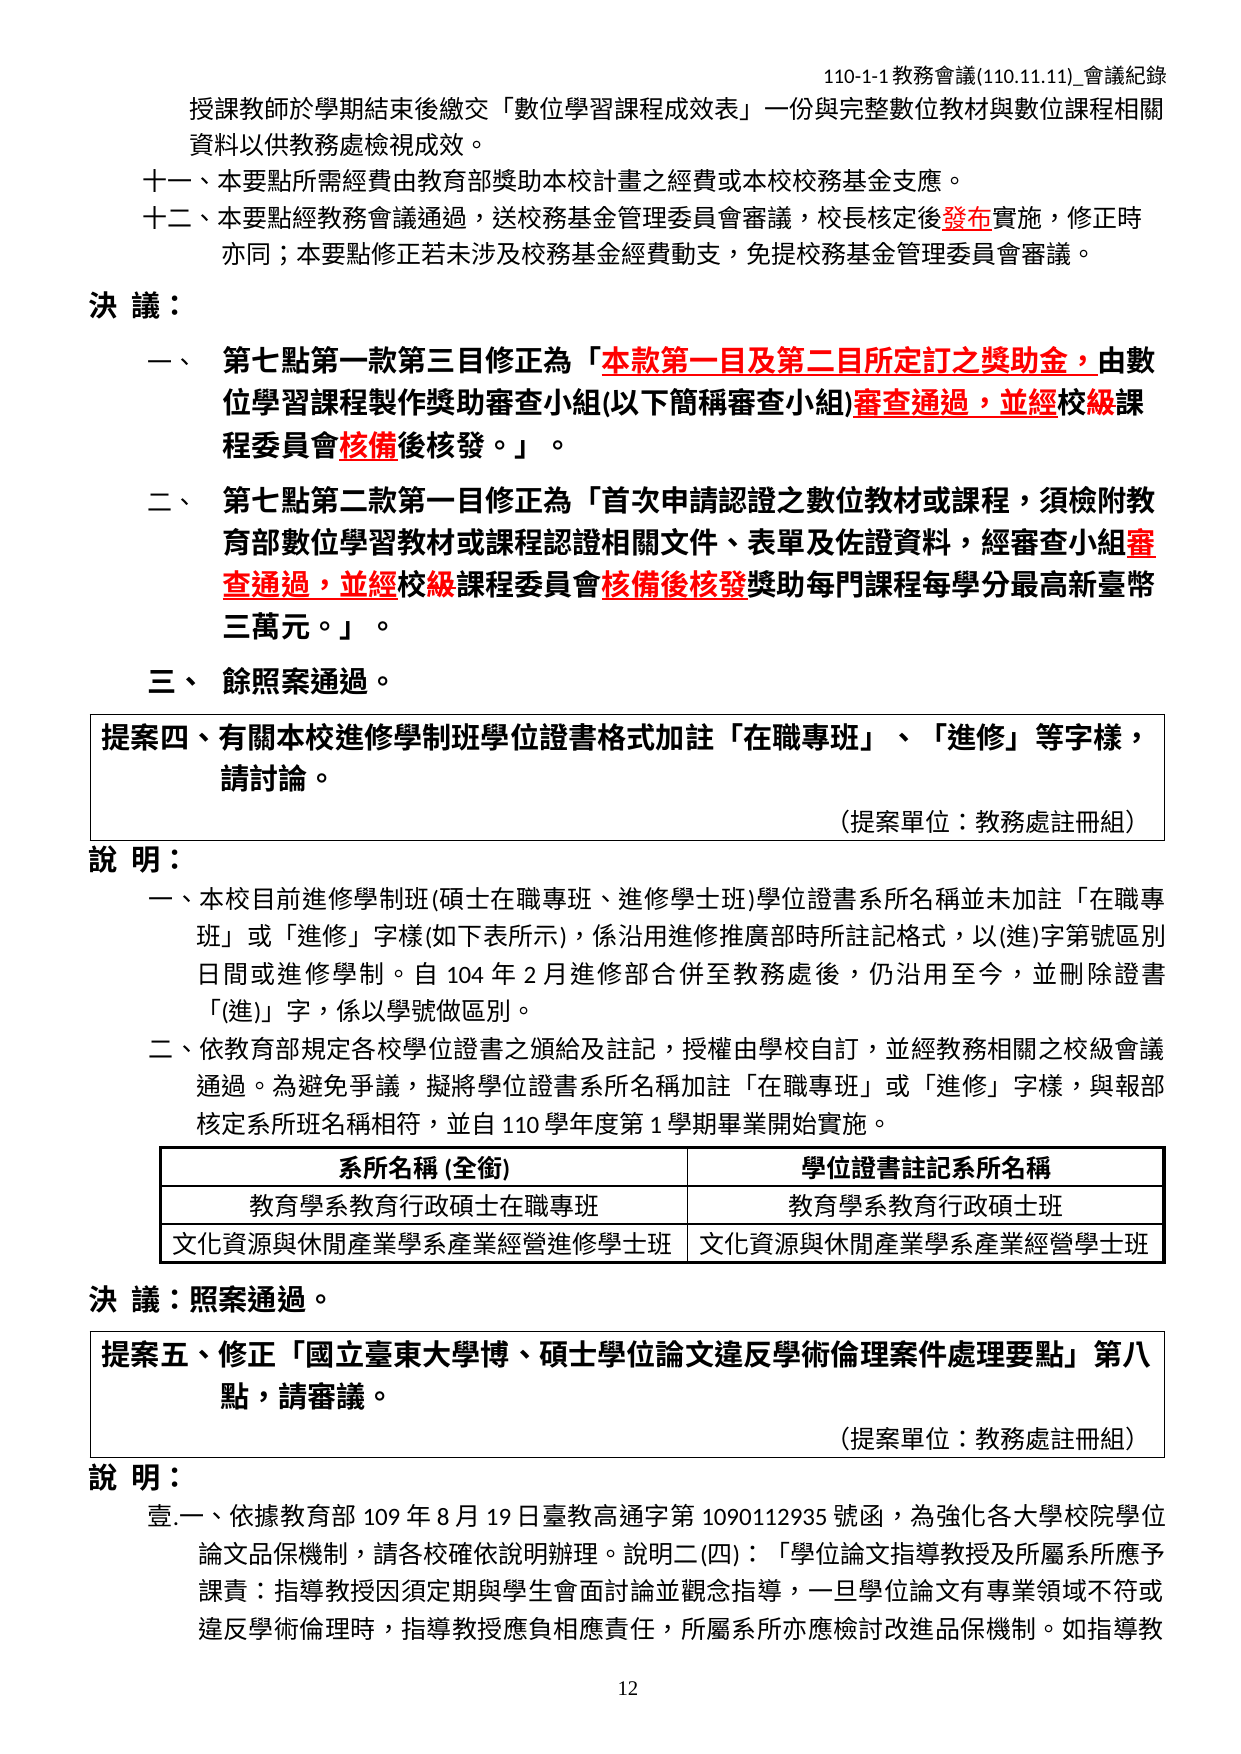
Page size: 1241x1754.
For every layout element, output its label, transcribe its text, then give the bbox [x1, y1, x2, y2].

table_cell 教育學系教育行政碩士在職專班 [162, 1187, 687, 1223]
list 第七點第二款第一目修正為「首次申請認證之數位教材或課程，須檢附教育部數位學習教材或課程認證相關文件、表單及佐證資料，經審查小組審查通過，並經校級課程委員會核備後核發獎助每門課程每學分最高新臺幣三萬元。」。 [147, 477, 1167, 646]
text 十二、本要點經教務會議通過，送校務基金管理委員會審議，校長核定後發布實施，修正時亦同；本要點修正若未涉及校務基金經費動支，免提校務基金管理委員會審議。 [142, 198, 1167, 271]
text 決 議：照案通過。 [89, 1276, 1167, 1319]
text 決 議： [89, 283, 1167, 325]
list 第七點第一款第三目修正為「本款第一目及第二目所定訂之獎助金，由數位學習課程製作獎助審查小組(以下簡稱審查小組)審查通過，並經校級課程委員會核備後核發。」。 [147, 338, 1167, 465]
table_cell 教育學系教育行政碩士班 [688, 1187, 1162, 1223]
table_cell 文化資源與休閒產業學系產業經營學士班 [688, 1225, 1162, 1261]
list 餘照案通過。 [147, 659, 1167, 701]
text 一、本校目前進修學制班(碩士在職專班、進修學士班)學位證書系所名稱並未加註「在職專班」或「進修」字樣(如下表所示)，係沿用進修推廣部時所註記格式，以(進)字第號區別日間或進修學制。自104年2月進修部合併至教務處後，仍沿用至今，並刪除證書「(進)」字，係以學號做區別。 [148, 878, 1167, 1028]
table_cell 文化資源與休閒產業學系產業經營進修學士班 [162, 1225, 687, 1261]
table_header 系所名稱 (全銜) [162, 1149, 687, 1185]
table_header 提案五、修正「國立臺東大學博、碩士學位論文違反學術倫理案件處理要點」第八點，請審議。 （提案單位：教務處註冊組） [91, 1332, 1164, 1457]
table_header 提案四、有關本校進修學制班學位證書格式加註「在職專班」、「進修」等字樣，請討論。 （提案單位：教務處註冊組） [91, 715, 1164, 840]
text 說 明： [89, 1458, 1167, 1496]
list 依據教育部109年8月19日臺教高通字第1090112935號函，為強化各大學校院學位論文品保機制，請各校確依說明辦理。說明二(四)：「學位論文指導教授及所屬系所應予課責：指導教授因須定期與學生會面討論並觀念指導，一旦學位論文有專業領域不符或違反學術倫理時，指導教授應負相應責任，所屬系所亦應檢討改進品保機制。如指導教 [148, 1496, 1167, 1646]
text 說 明： [89, 841, 1167, 878]
table_header 學位證書註記系所名稱 [688, 1149, 1162, 1185]
text 十一、本要點所需經費由教育部獎助本校計畫之經費或本校校務基金支應。 [142, 162, 1167, 198]
text 二、依教育部規定各校學位證書之頒給及註記，授權由學校自訂，並經教務相關之校級會議通過。為避免爭議，擬將學位證書系所名稱加註「在職專班」或「進修」字樣，與報部核定系所班名稱相符，並自110學年度第1學期畢業開始實施。 [148, 1028, 1167, 1141]
text 授課教師於學期結束後繳交「數位學習課程成效表」一份與完整數位教材與數位課程相關資料以供教務處檢視成效。 [189, 89, 1167, 162]
